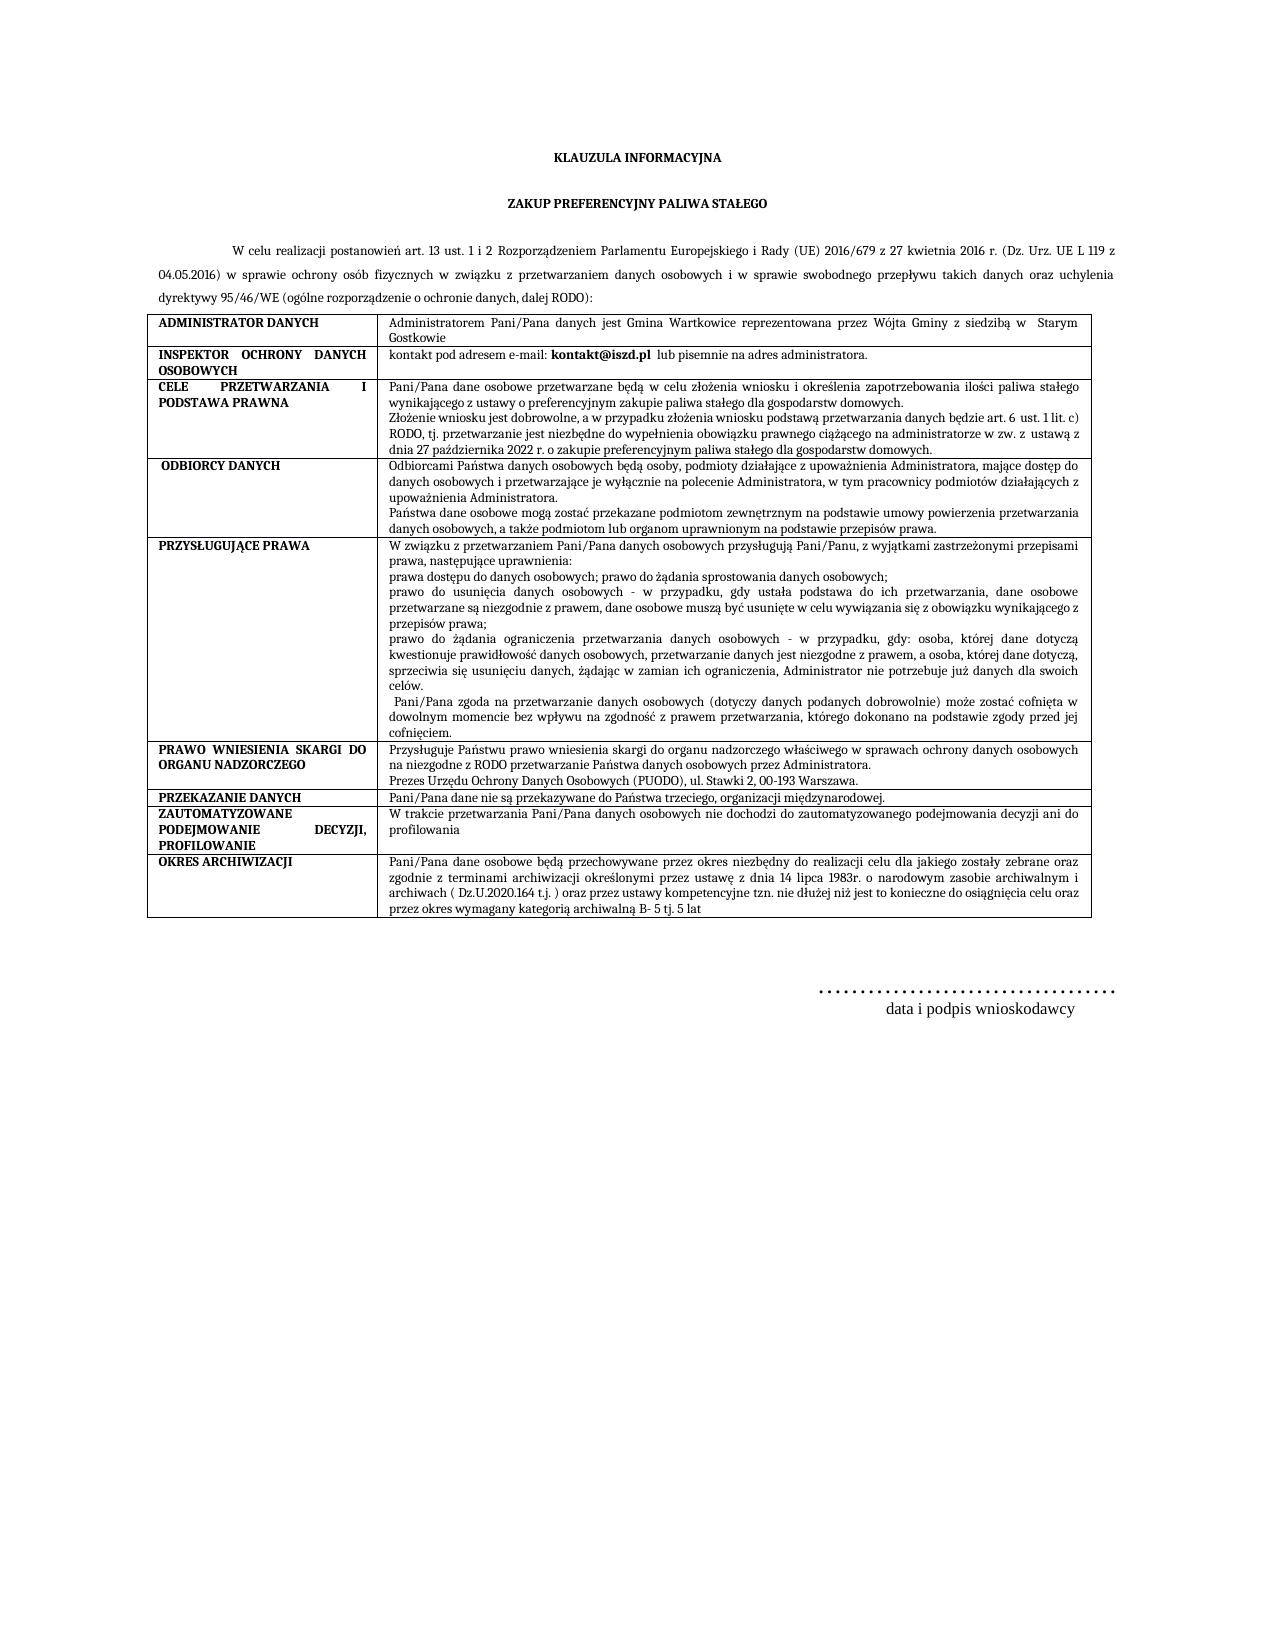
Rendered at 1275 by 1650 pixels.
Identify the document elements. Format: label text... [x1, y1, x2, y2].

table_cell PRZYSŁUGUJĄCE PRAWA [148, 538, 377, 741]
table_cell kontakt pod adresem e-mail: kontakt@iszd.pl lub pisemnie na adres administratora. [378, 347, 1091, 378]
table_cell PRZEKAZANIE DANYCH [148, 790, 377, 806]
text ……………………………… [158, 970, 1117, 999]
table_cell W trakcie przetwarzania Pani/Pana danych osobowych nie dochodzi do zautomatyzowanego podejmowania decyzji ani do profilowania [378, 807, 1091, 853]
table_cell CELE PRZETWARZANIA I PODSTAWA PRAWNA [148, 380, 377, 458]
table_cell Pani/Pana dane osobowe będą przechowywane przez okres niezbędny do realizacji celu dla jakiego zostały zebrane oraz zgodnie z terminami archiwizacji określonymi przez ustawę z dnia 14 lipca 1983r. o narodowym zasobie archiwalnym i archiwach ( Dz.U.2020.164 t.j. ) oraz przez ustawy kompetencyjne tzn. nie dłużej niż jest to konieczne do osiągnięcia celu oraz przez okres wymagany kategorią archiwalną B- 5 tj. 5 lat [378, 855, 1091, 917]
table_cell Pani/Pana dane nie są przekazywane do Państwa trzeciego, organizacji międzynarodowej. [378, 790, 1091, 806]
table_header ADMINISTRATOR DANYCH [148, 315, 377, 346]
table_header Administratorem Pani/Pana danych jest Gmina Wartkowice reprezentowana przez Wójta Gminy z siedzibą w Starym Gostkowie [378, 315, 1091, 346]
table_cell ZAUTOMATYZOWANE PODEJMOWANIE DECYZJI, PROFILOWANIE [148, 807, 377, 853]
table_cell W związku z przetwarzaniem Pani/Pana danych osobowych przysługują Pani/Panu, z wyjątkami zastrzeżonymi przepisami prawa, następujące uprawnienia: prawa dostępu do danych osobowych; prawo do żądania sprostowania danych osobowych; prawo do usunięcia danych osobowych - w przypadku, gdy ustała podstawa do ich przetwarzania, dane osobowe przetwarzane są niezgodnie z prawem, dane osobowe muszą być usunięte w celu wywiązania się z obowiązku wynikającego z przepisów prawa; prawo do żądania ograniczenia przetwarzania danych osobowych - w przypadku, gdy: osoba, której dane dotyczą kwestionuje prawidłowość danych osobowych, przetwarzanie danych jest niezgodne z prawem, a osoba, której dane dotyczą, sprzeciwia się usunięciu danych, żądając w zamian ich ograniczenia, Administrator nie potrzebuje już danych dla swoich celów. Pani/Pana zgoda na przetwarzanie danych osobowych (dotyczy danych podanych dobrowolnie) może zostać cofnięta w dowolnym momencie bez wpływu na zgodność z prawem przetwarzania, którego dokonano na podstawie zgody przed jej cofnięciem. [378, 538, 1091, 741]
table_cell Przysługuje Państwu prawo wniesienia skargi do organu nadzorczego właściwego w sprawach ochrony danych osobowych na niezgodne z RODO przetwarzanie Państwa danych osobowych przez Administratora. Prezes Urzędu Ochrony Danych Osobowych (PUODO), ul. Stawki 2, 00-193 Warszawa. [378, 742, 1091, 789]
table_cell Odbiorcami Państwa danych osobowych będą osoby, podmioty działające z upoważnienia Administratora, mające dostęp do danych osobowych i przetwarzające je wyłącznie na polecenie Administratora, w tym pracownicy podmiotów działających z upoważnienia Administratora. Państwa dane osobowe mogą zostać przekazane podmiotom zewnętrznym na podstawie umowy powierzenia przetwarzania danych osobowych, a także podmiotom lub organom uprawnionym na podstawie przepisów prawa. [378, 459, 1091, 537]
text ZAKUP PREFERENCYJNY PALIWA STAŁEGO [158, 173, 1117, 212]
text data i podpis wnioskodawcy [158, 999, 1117, 1018]
table_cell PRAWO WNIESIENIA SKARGI DO ORGANU NADZORCZEGO [148, 742, 377, 789]
table_cell OKRES ARCHIWIZACJI [148, 855, 377, 917]
table_cell Pani/Pana dane osobowe przetwarzane będą w celu złożenia wniosku i określenia zapotrzebowania ilości paliwa stałego wynikającego z ustawy o preferencyjnym zakupie paliwa stałego dla gospodarstw domowych. Złożenie wniosku jest dobrowolne, a w przypadku złożenia wniosku podstawą przetwarzania danych będzie art. 6 ust. 1 lit. c) RODO, tj. przetwarzanie jest niezbędne do wypełnienia obowiązku prawnego ciążącego na administratorze w zw. z ustawą z dnia 27 października 2022 r. o zakupie preferencyjnym paliwa stałego dla gospodarstw domowych. [378, 380, 1091, 458]
text KLAUZULA INFORMACYJNA [158, 150, 1117, 165]
table_cell ODBIORCY DANYCH [148, 459, 377, 537]
table_cell INSPEKTOR OCHRONY DANYCH OSOBOWYCH [148, 347, 377, 378]
text W celu realizacji postanowień art. 13 ust. 1 i 2 Rozporządzeniem Parlamentu Europejskiego i Rady (UE) 2016/679 z 27 kwietnia 2016 r. (Dz. Urz. UE L 119 z 04.05.2016) w sprawie ochrony osób fizycznych w związku z przetwarzaniem danych osobowych i w sprawie swobodnego przepływu takich danych oraz uchylenia dyrektywy 95/46/WE (ogólne rozporządzenie o ochronie danych, dalej RODO): [158, 243, 1117, 306]
